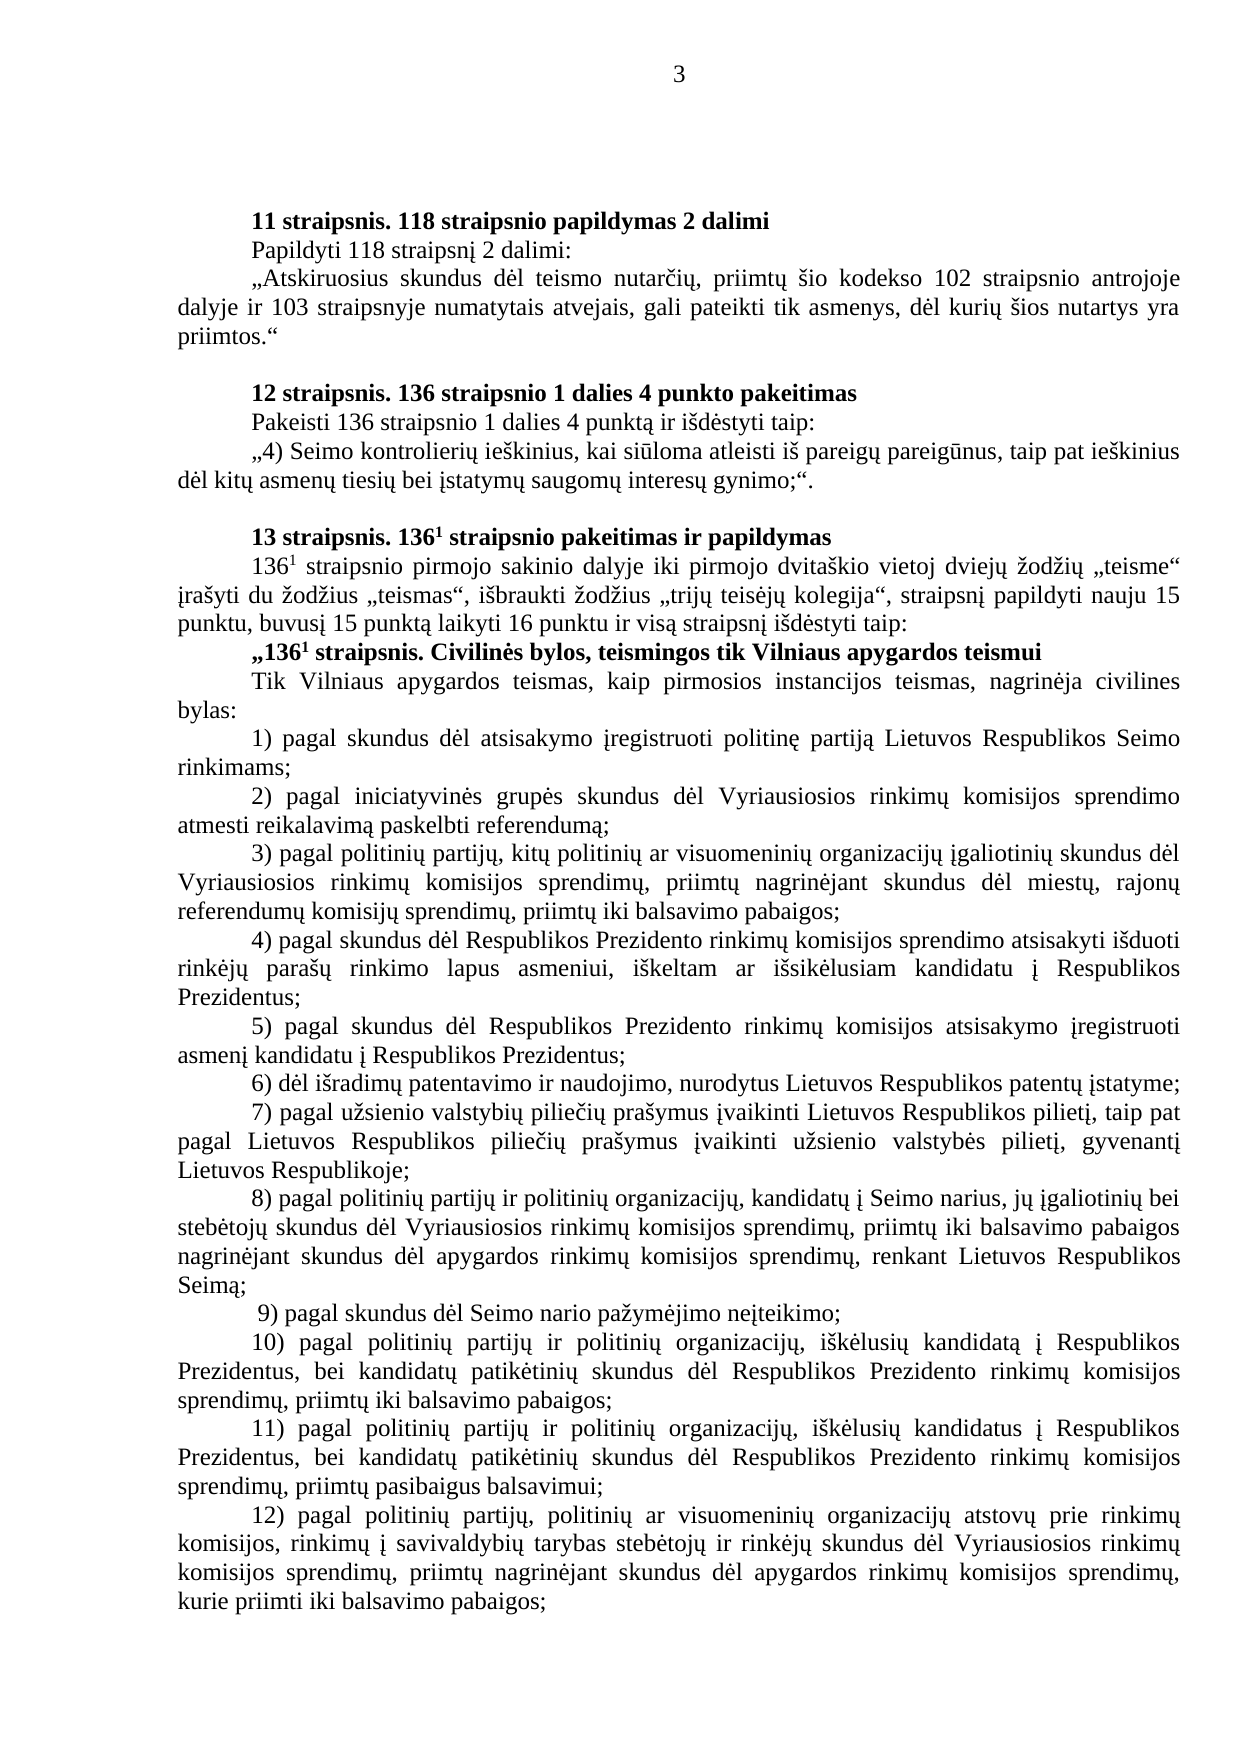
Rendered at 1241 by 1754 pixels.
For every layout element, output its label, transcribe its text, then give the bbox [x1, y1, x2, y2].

text Pakeisti 136 straipsnio 1 dalies 4 punktą ir išdėstyti taip: [177, 407, 1181, 436]
text 12 straipsnis. 136 straipsnio 1 dalies 4 punkto pakeitimas [177, 378, 1181, 407]
text 9) pagal skundus dėl Seimo nario pažymėjimo neįteikimo; [177, 1298, 1181, 1327]
text 3) pagal politinių partijų, kitų politinių ar visuomeninių organizacijų įgaliotinių skundus dėl Vyriausiosios rinkimų komisijos sprendimų, priimtų nagrinėjant skundus dėl miestų, rajonų referendumų komisijų sprendimų, priimtų iki balsavimo pabaigos; [177, 838, 1181, 925]
text „4) Seimo kontrolierių ieškinius, kai siūloma atleisti iš pareigų pareigūnus, taip pat ieškinius dėl kitų asmenų tiesių bei įstatymų saugomų interesų gynimo;“. [177, 436, 1181, 493]
text 6) dėl išradimų patentavimo ir naudojimo, nurodytus Lietuvos Respublikos patentų įstatyme; [177, 1068, 1181, 1097]
text 12) pagal politinių partijų, politinių ar visuomeninių organizacijų atstovų prie rinkimų komisijos, rinkimų į savivaldybių tarybas stebėtojų ir rinkėjų skundus dėl Vyriausiosios rinkimų komisijos sprendimų, priimtų nagrinėjant skundus dėl apygardos rinkimų komisijos sprendimų, kurie priimti iki balsavimo pabaigos; [177, 1500, 1181, 1615]
text 11 straipsnis. 118 straipsnio papildymas 2 dalimi [177, 206, 1181, 235]
text Papildyti 118 straipsnį 2 dalimi: [177, 235, 1181, 263]
text 1361 straipsnio pirmojo sakinio dalyje iki pirmojo dvitaškio vietoj dviejų žodžių „teisme“ įrašyti du žodžius „teismas“, išbraukti žodžius „trijų teisėjų kolegija“, straipsnį papildyti nauju 15 punktu, buvusį 15 punktą laikyti 16 punktu ir visą straipsnį išdėstyti taip: [177, 551, 1181, 637]
text 2) pagal iniciatyvinės grupės skundus dėl Vyriausiosios rinkimų komisijos sprendimo atmesti reikalavimą paskelbti referendumą; [177, 781, 1181, 838]
text 8) pagal politinių partijų ir politinių organizacijų, kandidatų į Seimo narius, jų įgaliotinių bei stebėtojų skundus dėl Vyriausiosios rinkimų komisijos sprendimų, priimtų iki balsavimo pabaigos nagrinėjant skundus dėl apygardos rinkimų komisijos sprendimų, renkant Lietuvos Respublikos Seimą; [177, 1183, 1181, 1298]
text 5) pagal skundus dėl Respublikos Prezidento rinkimų komisijos atsisakymo įregistruoti asmenį kandidatu į Respublikos Prezidentus; [177, 1011, 1181, 1068]
text „1361 straipsnis. Civilinės bylos, teismingos tik Vilniaus apygardos teismui [177, 637, 1181, 666]
text Tik Vilniaus apygardos teismas, kaip pirmosios instancijos teismas, nagrinėja civilines bylas: [177, 666, 1181, 723]
text „Atskiruosius skundus dėl teismo nutarčių, priimtų šio kodekso 102 straipsnio antrojoje dalyje ir 103 straipsnyje numatytais atvejais, gali pateikti tik asmenys, dėl kurių šios nutartys yra priimtos.“ [177, 263, 1181, 350]
text 1) pagal skundus dėl atsisakymo įregistruoti politinę partiją Lietuvos Respublikos Seimo rinkimams; [177, 723, 1181, 781]
text 4) pagal skundus dėl Respublikos Prezidento rinkimų komisijos sprendimo atsisakyti išduoti rinkėjų parašų rinkimo lapus asmeniui, iškeltam ar išsikėlusiam kandidatu į Respublikos Prezidentus; [177, 925, 1181, 1011]
text 10) pagal politinių partijų ir politinių organizacijų, iškėlusių kandidatą į Respublikos Prezidentus, bei kandidatų patikėtinių skundus dėl Respublikos Prezidento rinkimų komisijos sprendimų, priimtų iki balsavimo pabaigos; [177, 1327, 1181, 1413]
text 11) pagal politinių partijų ir politinių organizacijų, iškėlusių kandidatus į Respublikos Prezidentus, bei kandidatų patikėtinių skundus dėl Respublikos Prezidento rinkimų komisijos sprendimų, priimtų pasibaigus balsavimui; [177, 1413, 1181, 1500]
text 7) pagal užsienio valstybių piliečių prašymus įvaikinti Lietuvos Respublikos pilietį, taip pat pagal Lietuvos Respublikos piliečių prašymus įvaikinti užsienio valstybės pilietį, gyvenantį Lietuvos Respublikoje; [177, 1097, 1181, 1183]
text 13 straipsnis. 1361 straipsnio pakeitimas ir papildymas [177, 522, 1181, 551]
